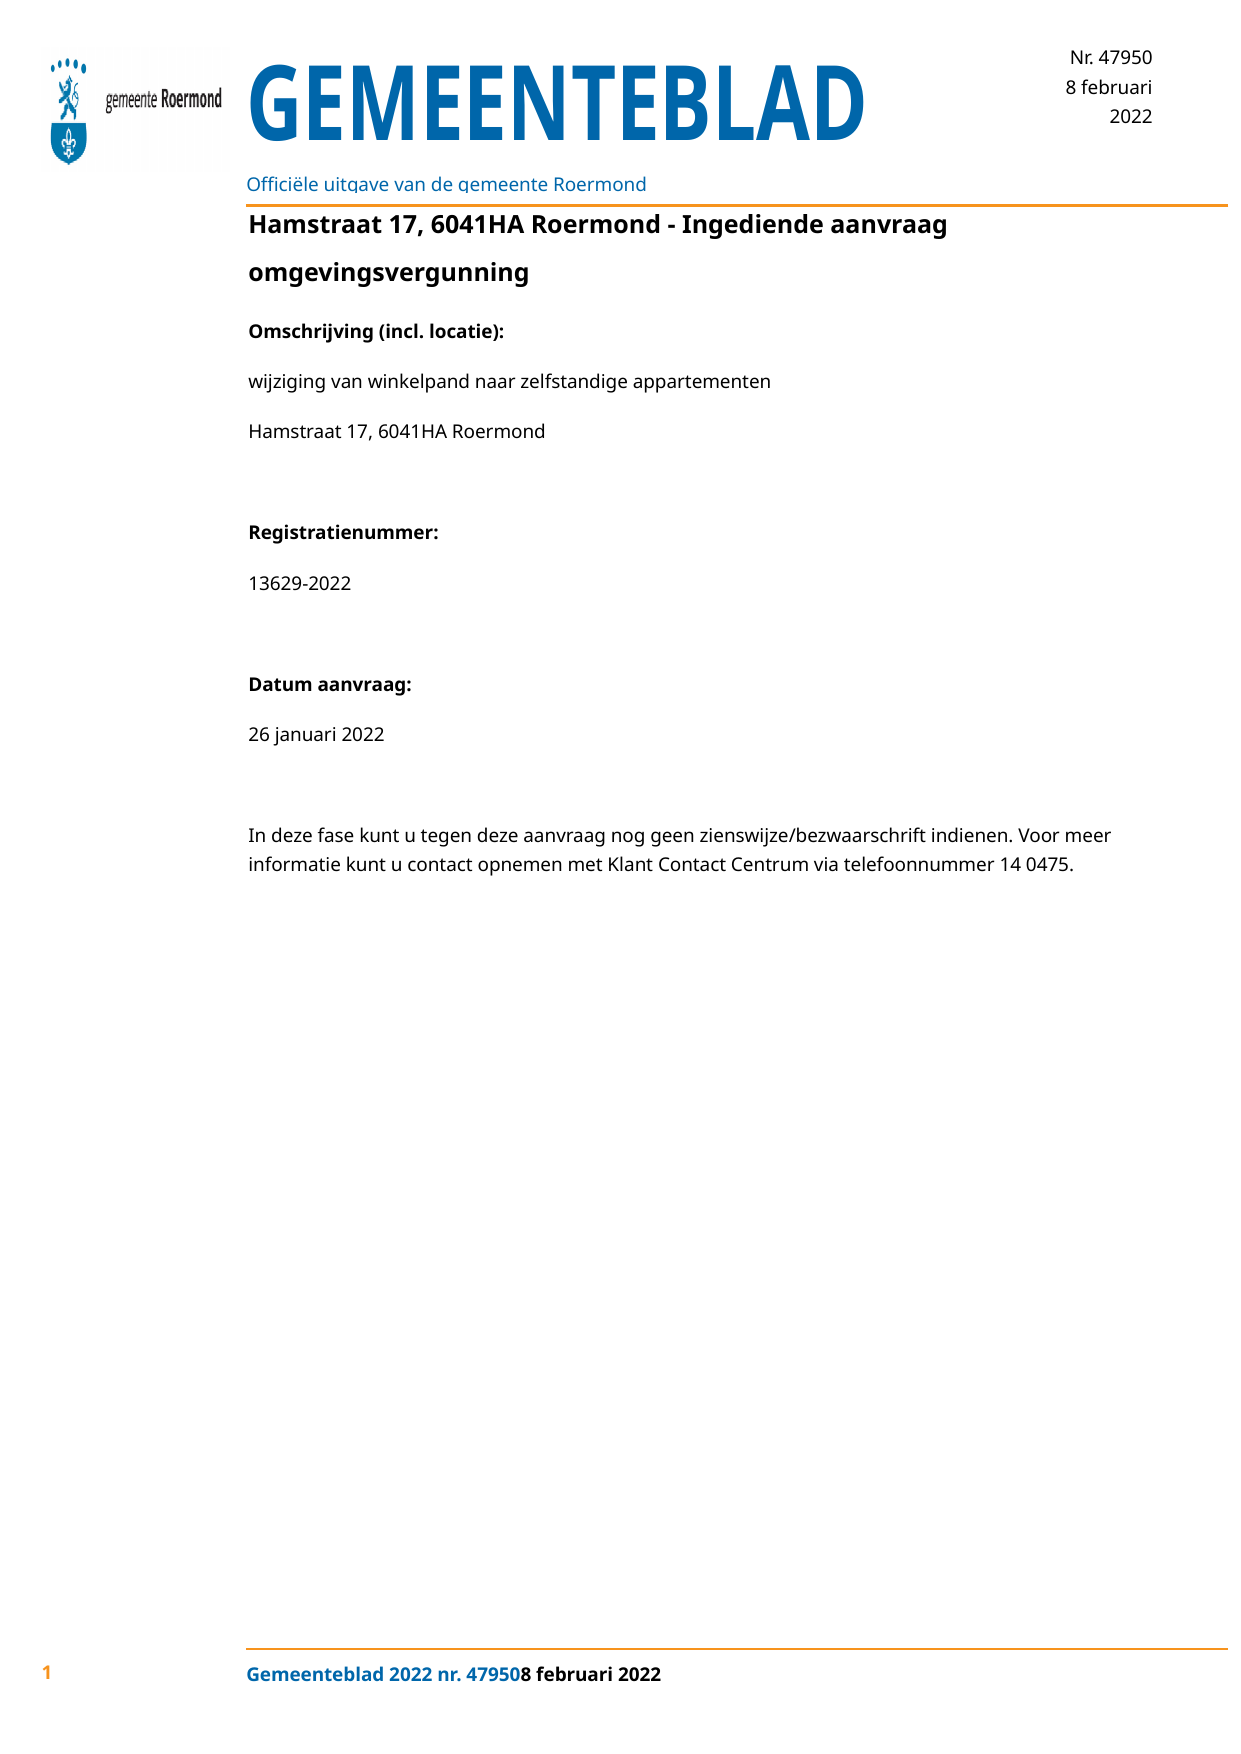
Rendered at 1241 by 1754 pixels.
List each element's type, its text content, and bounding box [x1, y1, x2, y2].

text Hamstraat 17, 6041HA Roermond - Ingediende aanvraag omgevingsvergunning [248, 207, 1152, 288]
text wijziging van winkelpand naar zelfstandige appartementen [248, 368, 1152, 394]
text 26 januari 2022 [248, 721, 1152, 747]
text Omschrijving (incl. locatie): [248, 318, 1152, 344]
text Datum aanvraag: [248, 671, 1152, 697]
text 13629-2022 [248, 570, 1152, 596]
text Hamstraat 17, 6041HA Roermond [248, 419, 1152, 444]
text In deze fase kunt u tegen deze aanvraag nog geen zienswijze/bezwaarschrift indienen. Voor meer informatie kunt u contact opnemen met Klant Contact Centrum via telefoonnummer 14 0475. [248, 822, 1152, 877]
text Registratienummer: [248, 519, 1152, 545]
picture [41, 47, 231, 172]
